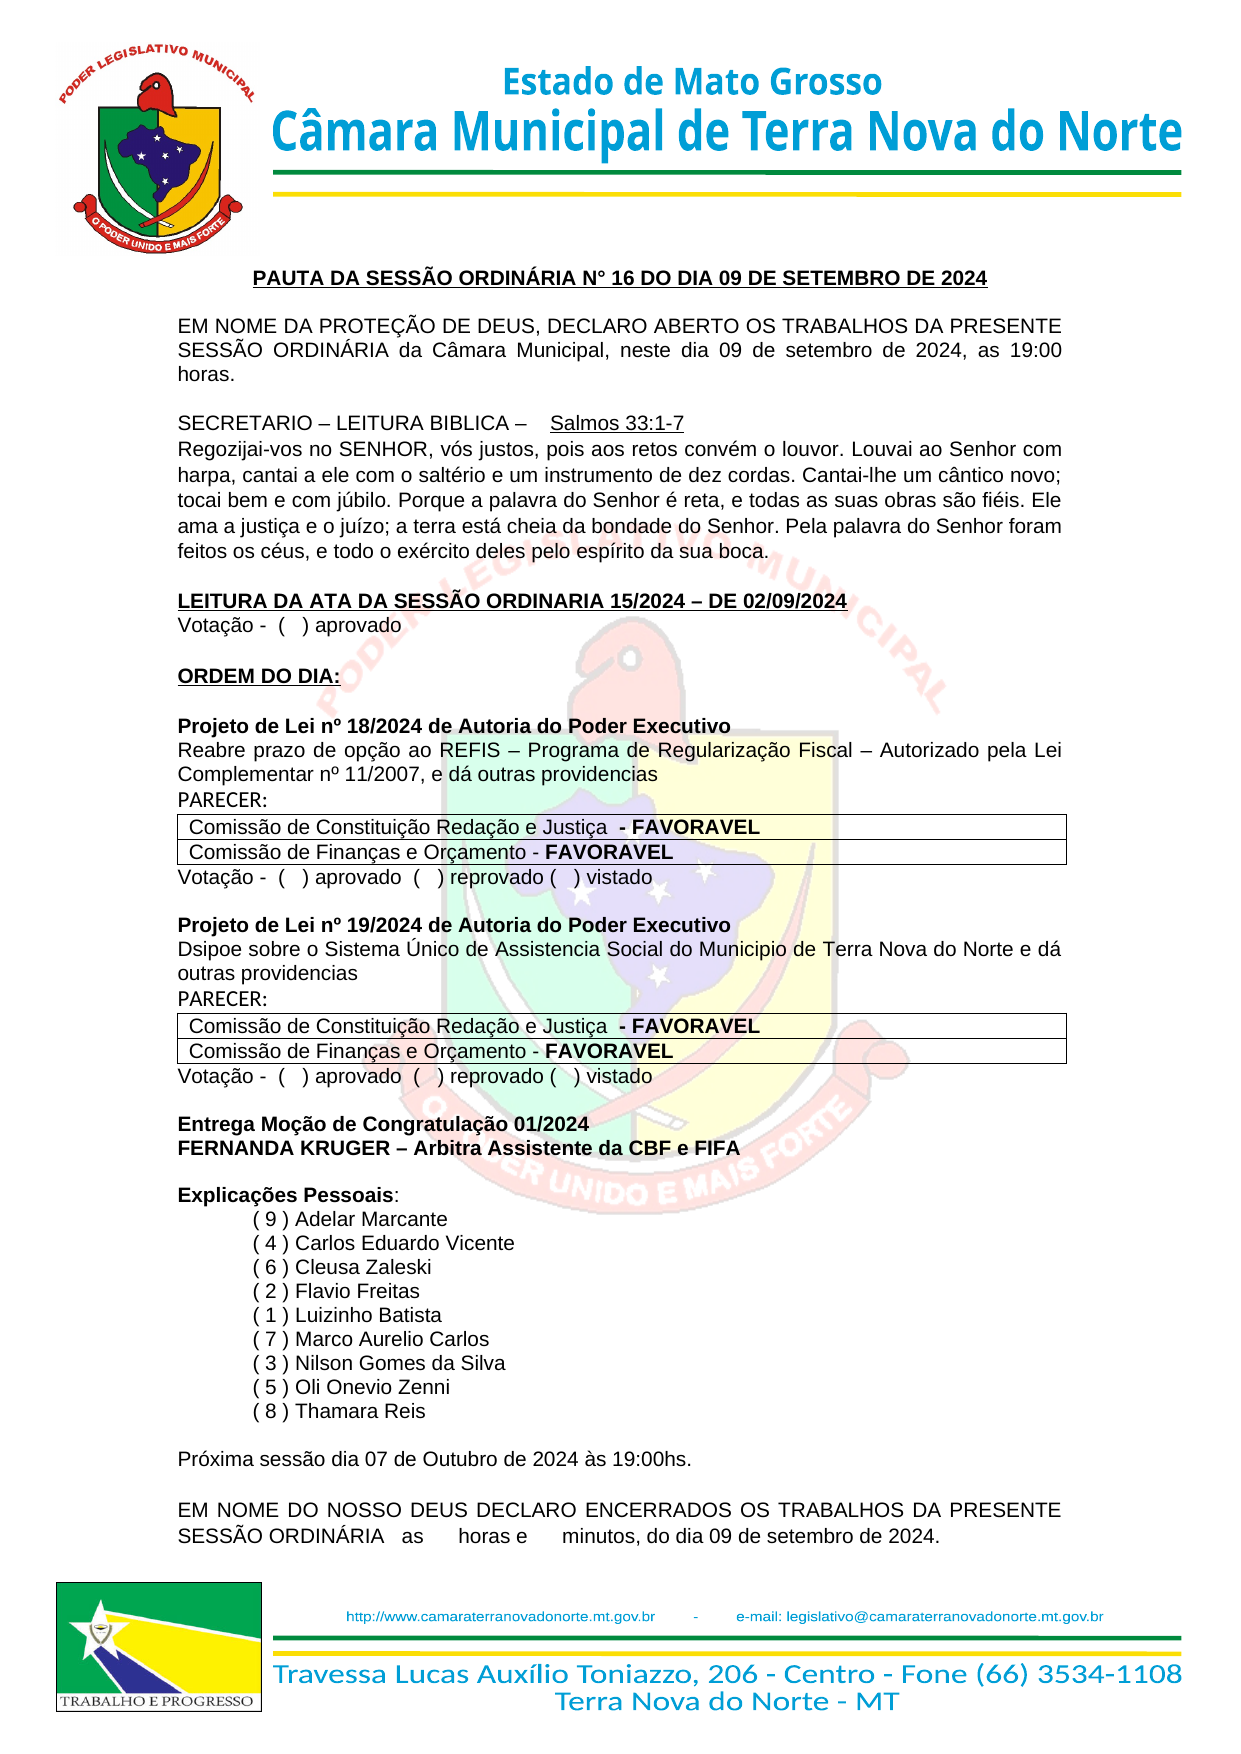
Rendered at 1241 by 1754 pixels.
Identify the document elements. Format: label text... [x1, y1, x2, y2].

picture [860, 1611, 868, 1623]
text EM NOME DO NOSSO DEUS DECLARO ENCERRADOS OS TRABALHOS DA PRESENTE SESSÃO ORDINÁRIA as horas e minutos, do dia 09 de setembro de 2024. [177, 1498, 1063, 1548]
text LEITURA DA ATA DA SESSÃO ORDINARIA 15/2024 – DE 02/09/2024 [966, 565, 1063, 613]
text PARECER: [177, 786, 303, 814]
table_cell Comissão de Finanças e Orçamento - FAVORAVEL [178, 1039, 303, 1062]
text Explicações Pessoais: [177, 1183, 303, 1207]
text ORDEM DO DIA: [966, 664, 1063, 688]
text Próxima sessão dia 07 de Outubro de 2024 às 19:00hs. [177, 1447, 1063, 1471]
text Projeto de Lei nº 19/2024 de Autoria do Poder Executivo [177, 913, 303, 937]
text Votação - ( ) aprovado ( ) reprovado ( ) vistado [177, 1064, 303, 1087]
text Votação - ( ) aprovado [177, 613, 303, 637]
text Entrega Moção de Congratulação 01/2024 [966, 1111, 1063, 1135]
text FERNANDA KRUGER – Arbitra Assistente da CBF e FIFA [966, 1135, 1063, 1159]
picture [55, 42, 260, 256]
table_cell Comissão de Finanças e Orçamento - FAVORAVEL [966, 840, 1066, 864]
text Votação - ( ) aprovado ( ) reprovado ( ) vistado [966, 865, 1063, 889]
text Votação - ( ) aprovado [966, 613, 1063, 637]
subtitle PAUTA DA SESSÃO ORDINÁRIA N° 16 DO DIA 09 DE SETEMBRO DE 2024 [177, 266, 1063, 290]
text Entrega Moção de Congratulação 01/2024 [177, 1111, 303, 1135]
table_header Comissão de Constituição Redação e Justiça - FAVORAVEL [966, 1014, 1066, 1037]
list ( 9 ) Adelar Marcante [252, 1207, 1063, 1231]
text ORDEM DO DIA: [177, 664, 303, 685]
list ( 4 ) Carlos Eduardo Vicente [252, 1231, 1063, 1255]
text Dsipoe sobre o Sistema Único de Assistencia Social do Municipio de Terra Nova do Norte e dá outras providencias [966, 937, 1063, 984]
text LEITURA DA ATA DA SESSÃO ORDINARIA 15/2024 – DE 02/09/2024 [177, 565, 303, 610]
text Projeto de Lei nº 18/2024 de Autoria do Poder Executivo [966, 714, 1063, 738]
table_header Comissão de Constituição Redação e Justiça - FAVORAVEL [178, 1014, 303, 1037]
text Reabre prazo de opção ao REFIS – Programa de Regularização Fiscal – Autorizado pela Lei Complementar nº 11/2007, e dá outras providencias [966, 738, 1063, 786]
list ( 5 ) Oli Onevio Zenni [252, 1375, 1063, 1399]
text [966, 786, 1063, 814]
list ( 6 ) Cleusa Zaleski [252, 1255, 1063, 1279]
table_header Comissão de Constituição Redação e Justiça - FAVORAVEL [966, 815, 1066, 839]
text Reabre prazo de opção ao REFIS – Programa de Regularização Fiscal – Autorizado pela Lei Complementar nº 11/2007, e dá outras providencias [177, 738, 303, 786]
text Regozijai-vos no SENHOR, vós justos, pois aos retos convém o louvor. Louvai ao Senhor com harpa, cantai a ele com o saltério e um instrumento de dez cordas. Cantai-lhe um cântico novo; tocai bem e com júbilo. Porque a palavra do Senhor é reta, e todas as suas obras são fiéis. Ele ama a justiça e o juízo; a terra está cheia da bondade do Senhor. Pela palavra do Senhor foram feitos os céus, e todo o exército deles pelo espírito da sua boca. [177, 437, 1063, 563]
list ( 1 ) Luizinho Batista [252, 1303, 1063, 1327]
text FERNANDA KRUGER – Arbitra Assistente da CBF e FIFA [177, 1135, 303, 1159]
table_header Comissão de Constituição Redação e Justiça - FAVORAVEL [178, 815, 303, 839]
text Dsipoe sobre o Sistema Único de Assistencia Social do Municipio de Terra Nova do Norte e dá outras providencias [177, 937, 303, 984]
list ( 8 ) Thamara Reis [252, 1399, 1063, 1423]
text [966, 984, 1063, 1012]
text Projeto de Lei nº 18/2024 de Autoria do Poder Executivo [177, 714, 303, 738]
table_cell Comissão de Finanças e Orçamento - FAVORAVEL [966, 1039, 1066, 1062]
list ( 3 ) Nilson Gomes da Silva [252, 1351, 1063, 1375]
table_cell Comissão de Finanças e Orçamento - FAVORAVEL [178, 840, 303, 864]
text Votação - ( ) aprovado ( ) reprovado ( ) vistado [177, 865, 303, 889]
picture [57, 1583, 261, 1711]
text PARECER: [177, 984, 303, 1012]
text Votação - ( ) aprovado ( ) reprovado ( ) vistado [966, 1064, 1063, 1087]
text Explicações Pessoais: [966, 1183, 1063, 1207]
text Projeto de Lei nº 19/2024 de Autoria do Poder Executivo [966, 913, 1063, 937]
subtitle EM NOME DA PROTEÇÃO DE DEUS, DECLARO ABERTO OS TRABALHOS DA PRESENTE SESSÃO ORDINÁRIA da Câmara Municipal, neste dia 09 de setembro de 2024, as 19:00 horas. [177, 314, 1063, 386]
list ( 2 ) Flavio Freitas [252, 1279, 1063, 1303]
list ( 7 ) Marco Aurelio Carlos [252, 1327, 1063, 1351]
text SECRETARIO – LEITURA BIBLICA – Salmos 33:1-7 [177, 411, 1063, 435]
